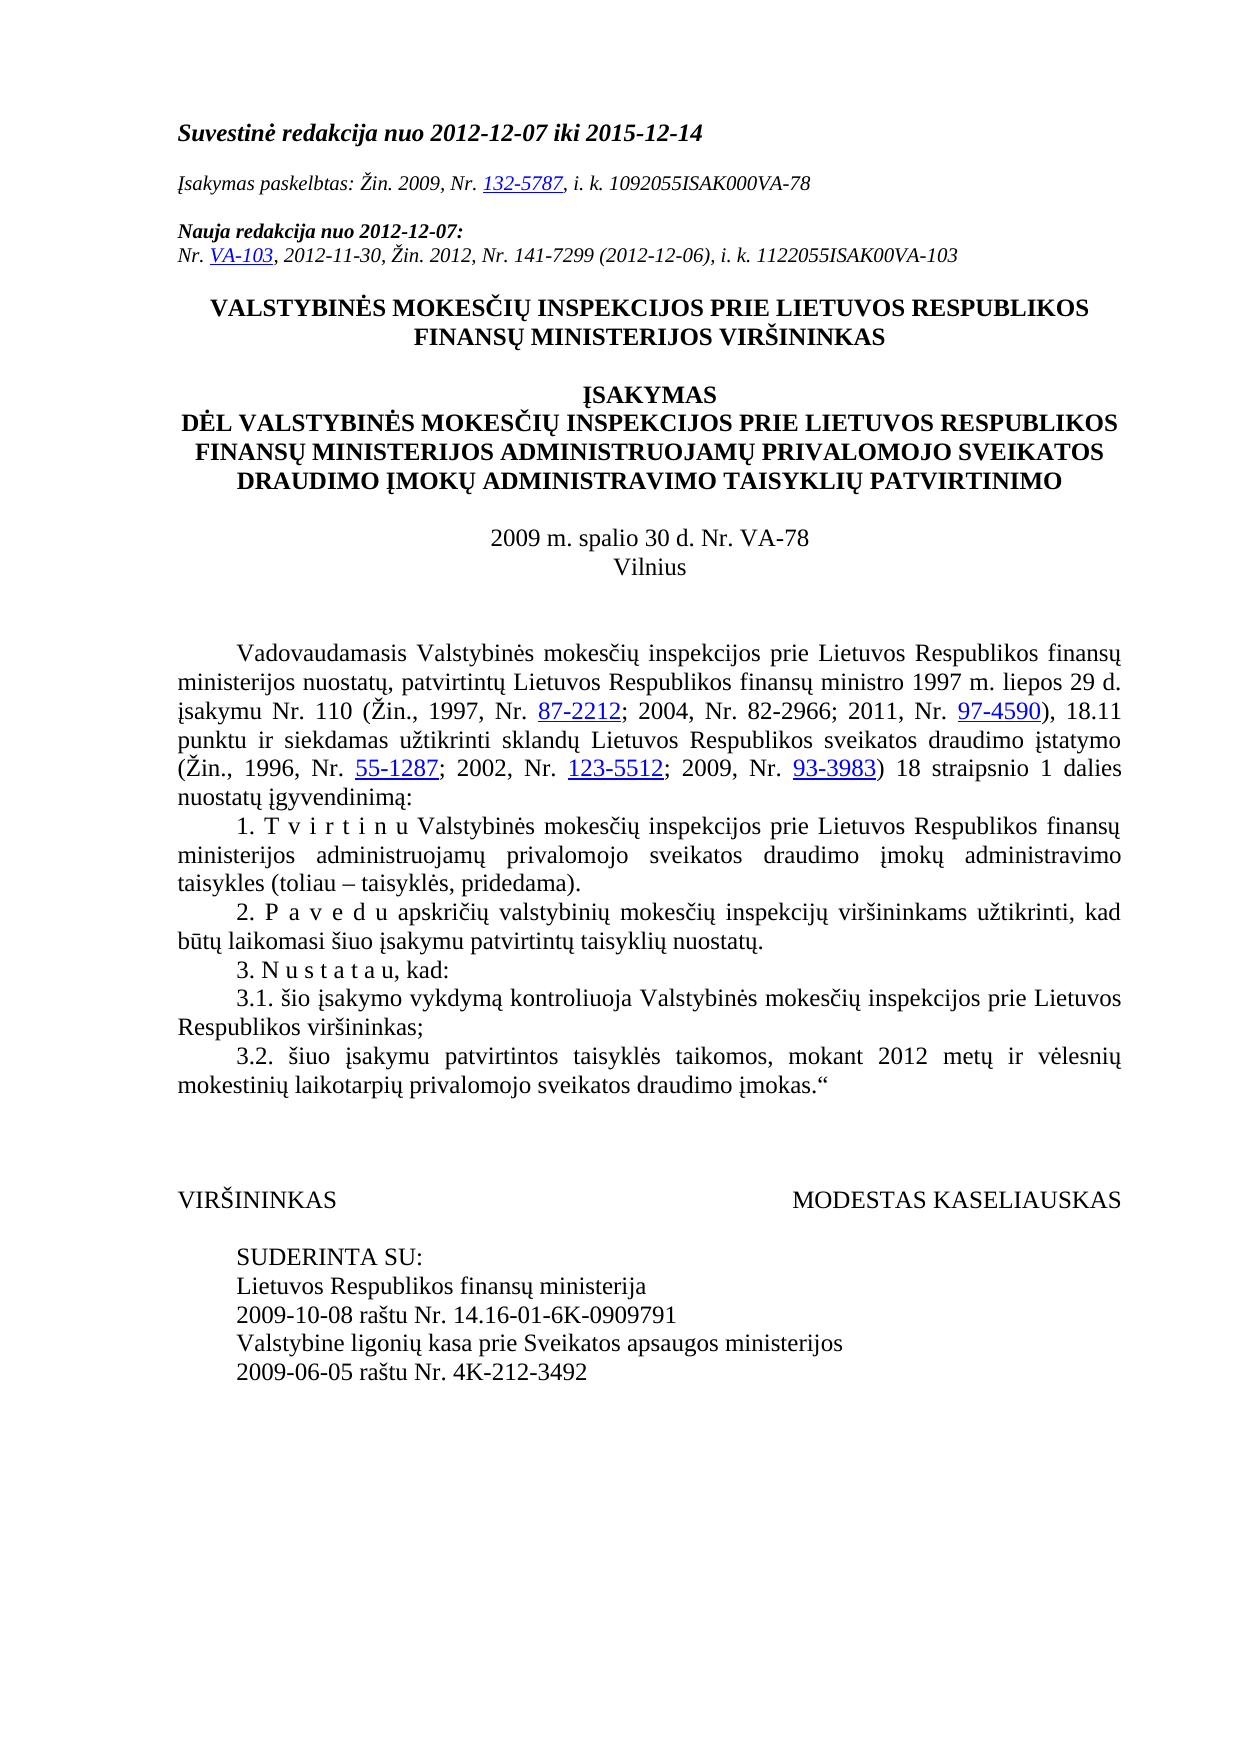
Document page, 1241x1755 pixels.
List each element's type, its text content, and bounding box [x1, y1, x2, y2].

text 3.1. šio įsakymo vykdymą kontroliuoja Valstybinės mokesčių inspekcijos prie Lietuvos Respublikos viršininkas; [177, 983, 1122, 1041]
text Suderinta su: [177, 1242, 1122, 1271]
text Nr. VA-103, 2012-11-30, Žin. 2012, Nr. 141-7299 (2012-12-06), i. k. 1122055ISAK00VA-103 [177, 243, 1122, 267]
text Valstybine ligonių kasa prie Sveikatos apsaugos ministerijos [177, 1328, 1122, 1357]
text Įsakymas paskelbtas: Žin. 2009, Nr. 132-5787, i. k. 1092055ISAK000VA-78 [177, 171, 1122, 195]
text Vadovaudamasis Valstybinės mokesčių inspekcijos prie Lietuvos Respublikos finansų ministerijos nuostatų, patvirtintų Lietuvos Respublikos finansų ministro 1997 m. liepos 29 d. įsakymu Nr. 110 (Žin., 1997, Nr. 87-2212; 2004, Nr. 82-2966; 2011, Nr. 97-4590), 18.11 punktu ir siekdamas užtikrinti sklandų Lietuvos Respublikos sveikatos draudimo įstatymo (Žin., 1996, Nr. 55-1287; 2002, Nr. 123-5512; 2009, Nr. 93-3983) 18 straipsnio 1 dalies nuostatų įgyvendinimą: [177, 638, 1122, 811]
text 2009 m. spalio 30 d. Nr. VA-78 [177, 523, 1122, 552]
text ĮSAKYMAS [177, 380, 1122, 408]
text Suvestinė redakcija nuo 2012-12-07 iki 2015-12-14 [177, 118, 1122, 147]
text Lietuvos Respublikos finansų ministerija [177, 1271, 1122, 1300]
text 3. N u s t a t a u, kad: [177, 955, 1122, 983]
text DĖL VALSTYBINĖS MOKESČIŲ INSPEKCIJOS PRIE LIETUVOS RESPUBLIKOS FINANSŲ MINISTERIJOS ADMINISTRUOJAMŲ PRIVALOMOJO SVEIKATOS DRAUDIMO ĮMOKŲ ADMINISTRAVIMO TAISYKLIŲ PATVIRTINIMO [177, 408, 1122, 495]
text Vilnius [177, 552, 1122, 581]
text 3.2. šiuo įsakymu patvirtintos taisyklės taikomos, mokant 2012 metų ir vėlesnių mokestinių laikotarpių privalomojo sveikatos draudimo įmokas.“ [177, 1041, 1122, 1098]
text 1. T v i r t i n u Valstybinės mokesčių inspekcijos prie Lietuvos Respublikos finansų ministerijos administruojamų privalomojo sveikatos draudimo įmokų administravimo taisykles (toliau – taisyklės, pridedama). [177, 811, 1122, 897]
text VALSTYBINĖS MOKESČIŲ INSPEKCIJOS PRIE LIETUVOS RESPUBLIKOS FINANSŲ MINISTERIJOS VIRŠININKAS [177, 293, 1122, 351]
text 2009-06-05 raštu Nr. 4K-212-3492 [177, 1357, 1122, 1386]
text 2. P a v e d u apskričių valstybinių mokesčių inspekcijų viršininkams užtikrinti, kad būtų laikomasi šiuo įsakymu patvirtintų taisyklių nuostatų. [177, 897, 1122, 955]
text Viršininkas Modestas Kaseliauskas [177, 1185, 1122, 1213]
text 2009-10-08 raštu Nr. 14.16-01-6K-0909791 [177, 1300, 1122, 1328]
text Nauja redakcija nuo 2012-12-07: [177, 219, 1122, 243]
